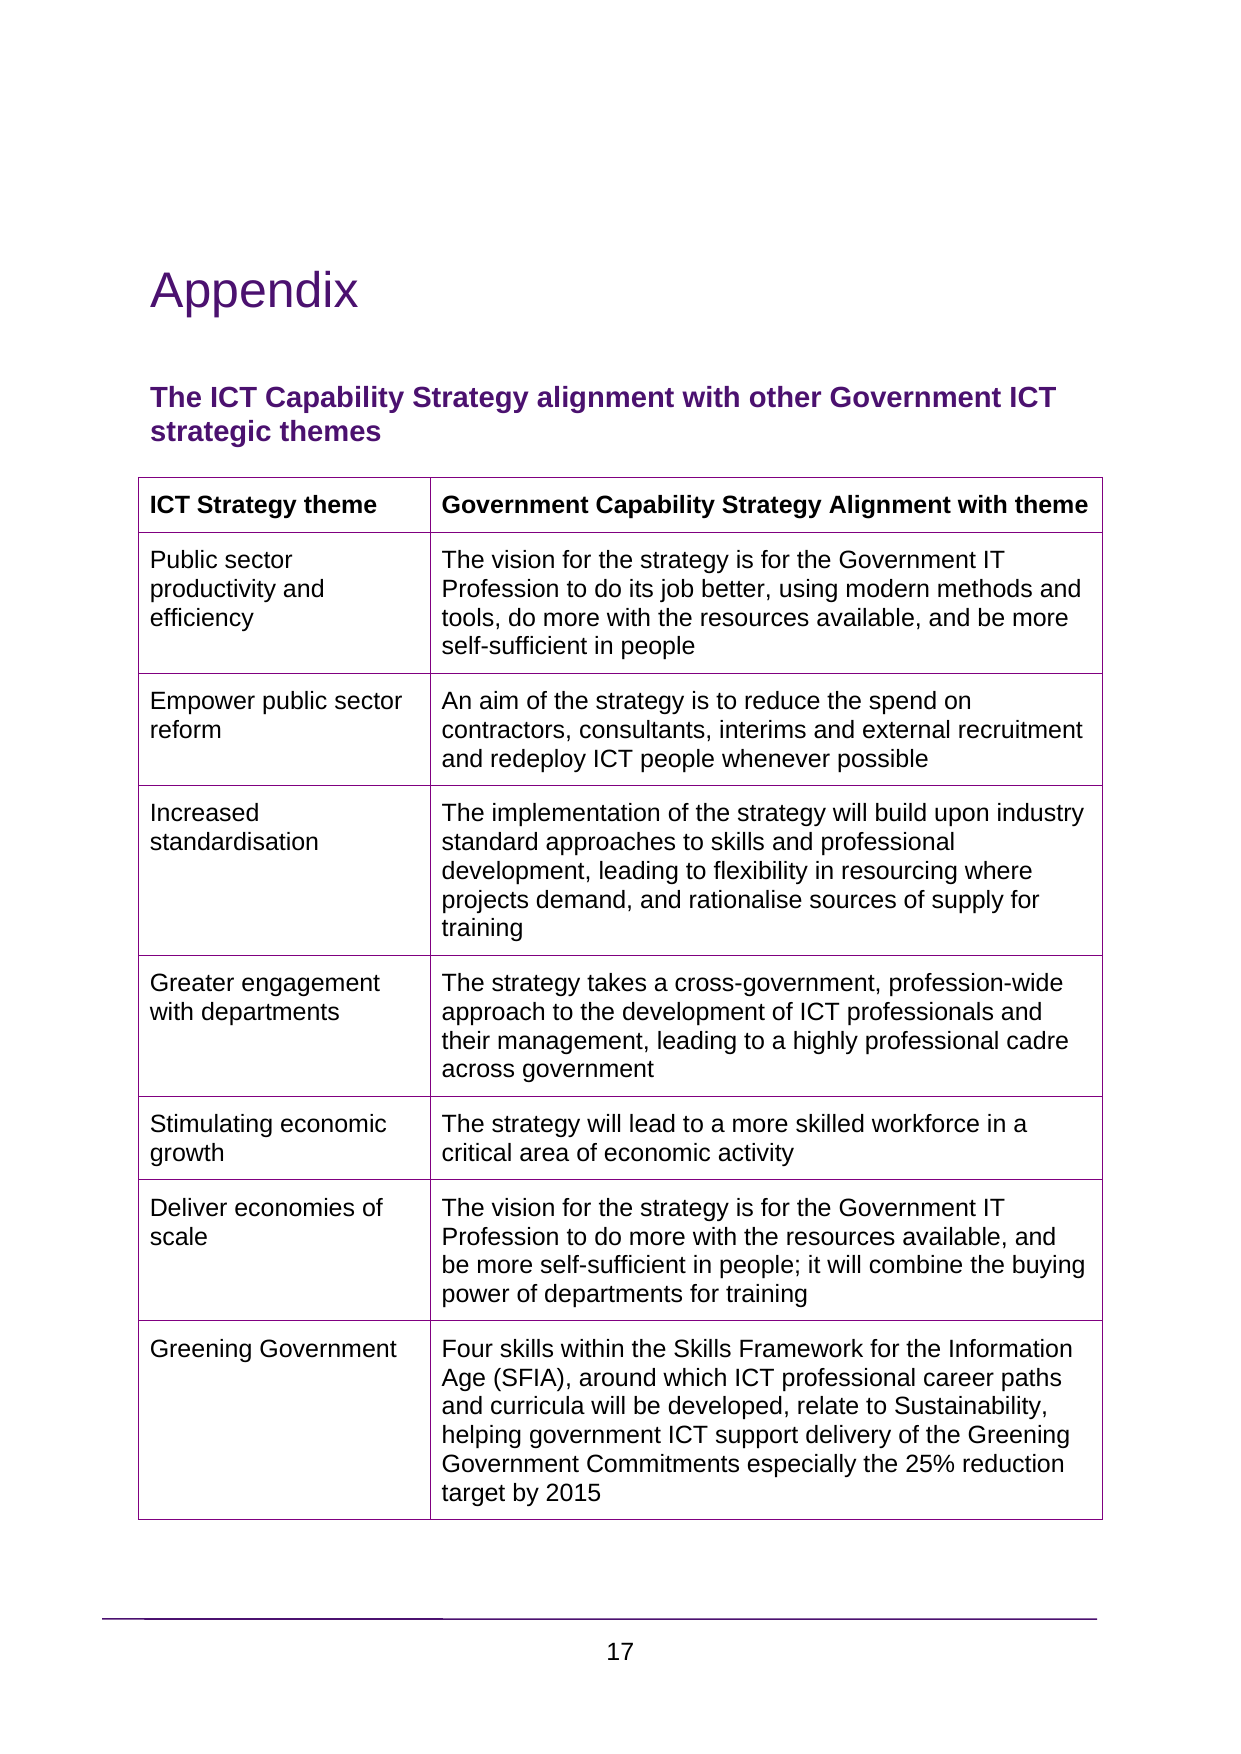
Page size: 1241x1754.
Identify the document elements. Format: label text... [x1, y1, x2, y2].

table_cell Four skills within the Skills Framework for the Information Age (SFIA), around which ICT professional career paths and curricula will be developed, relate to Sustainability, helping government ICT support delivery of the Greening Government Commitments especially the 25% reduction target by 2015 [431, 1321, 1102, 1519]
table_cell The strategy will lead to a more skilled workforce in a critical area of economic activity [431, 1097, 1102, 1179]
table_cell Empower public sector reform [139, 674, 430, 785]
table_cell Public sector productivity and efficiency [139, 533, 430, 673]
table_cell Greening Government [139, 1321, 430, 1519]
table_cell The vision for the strategy is for the Government IT Profession to do its job better, using modern methods and tools, do more with the resources available, and be more self-sufficient in people [431, 533, 1102, 673]
table_header Government Capability Strategy Alignment with theme [431, 478, 1102, 532]
table_header ICT Strategy theme [139, 478, 430, 532]
table_cell Greater engagement with departments [139, 956, 430, 1096]
table_cell An aim of the strategy is to reduce the spend on contractors, consultants, interims and external recruitment and redeploy ICT people whenever possible [431, 674, 1102, 785]
table_cell The implementation of the strategy will build upon industry standard approaches to skills and professional development, leading to flexibility in resourcing where projects demand, and rationalise sources of supply for training [431, 786, 1102, 955]
table_cell Deliver economies of scale [139, 1180, 430, 1320]
table_cell The vision for the strategy is for the Government IT Profession to do more with the resources available, and be more self-sufficient in people; it will combine the buying power of departments for training [431, 1180, 1102, 1320]
table_cell Stimulating economic growth [139, 1097, 430, 1179]
subtitle Appendix [150, 261, 1090, 318]
table_cell The strategy takes a cross-government, profession-wide approach to the development of ICT professionals and their management, leading to a highly professional cadre across government [431, 956, 1102, 1096]
subtitle The ICT Capability Strategy alignment with other Government ICT strategic themes [150, 381, 1090, 448]
table_cell Increased standardisation [139, 786, 430, 955]
